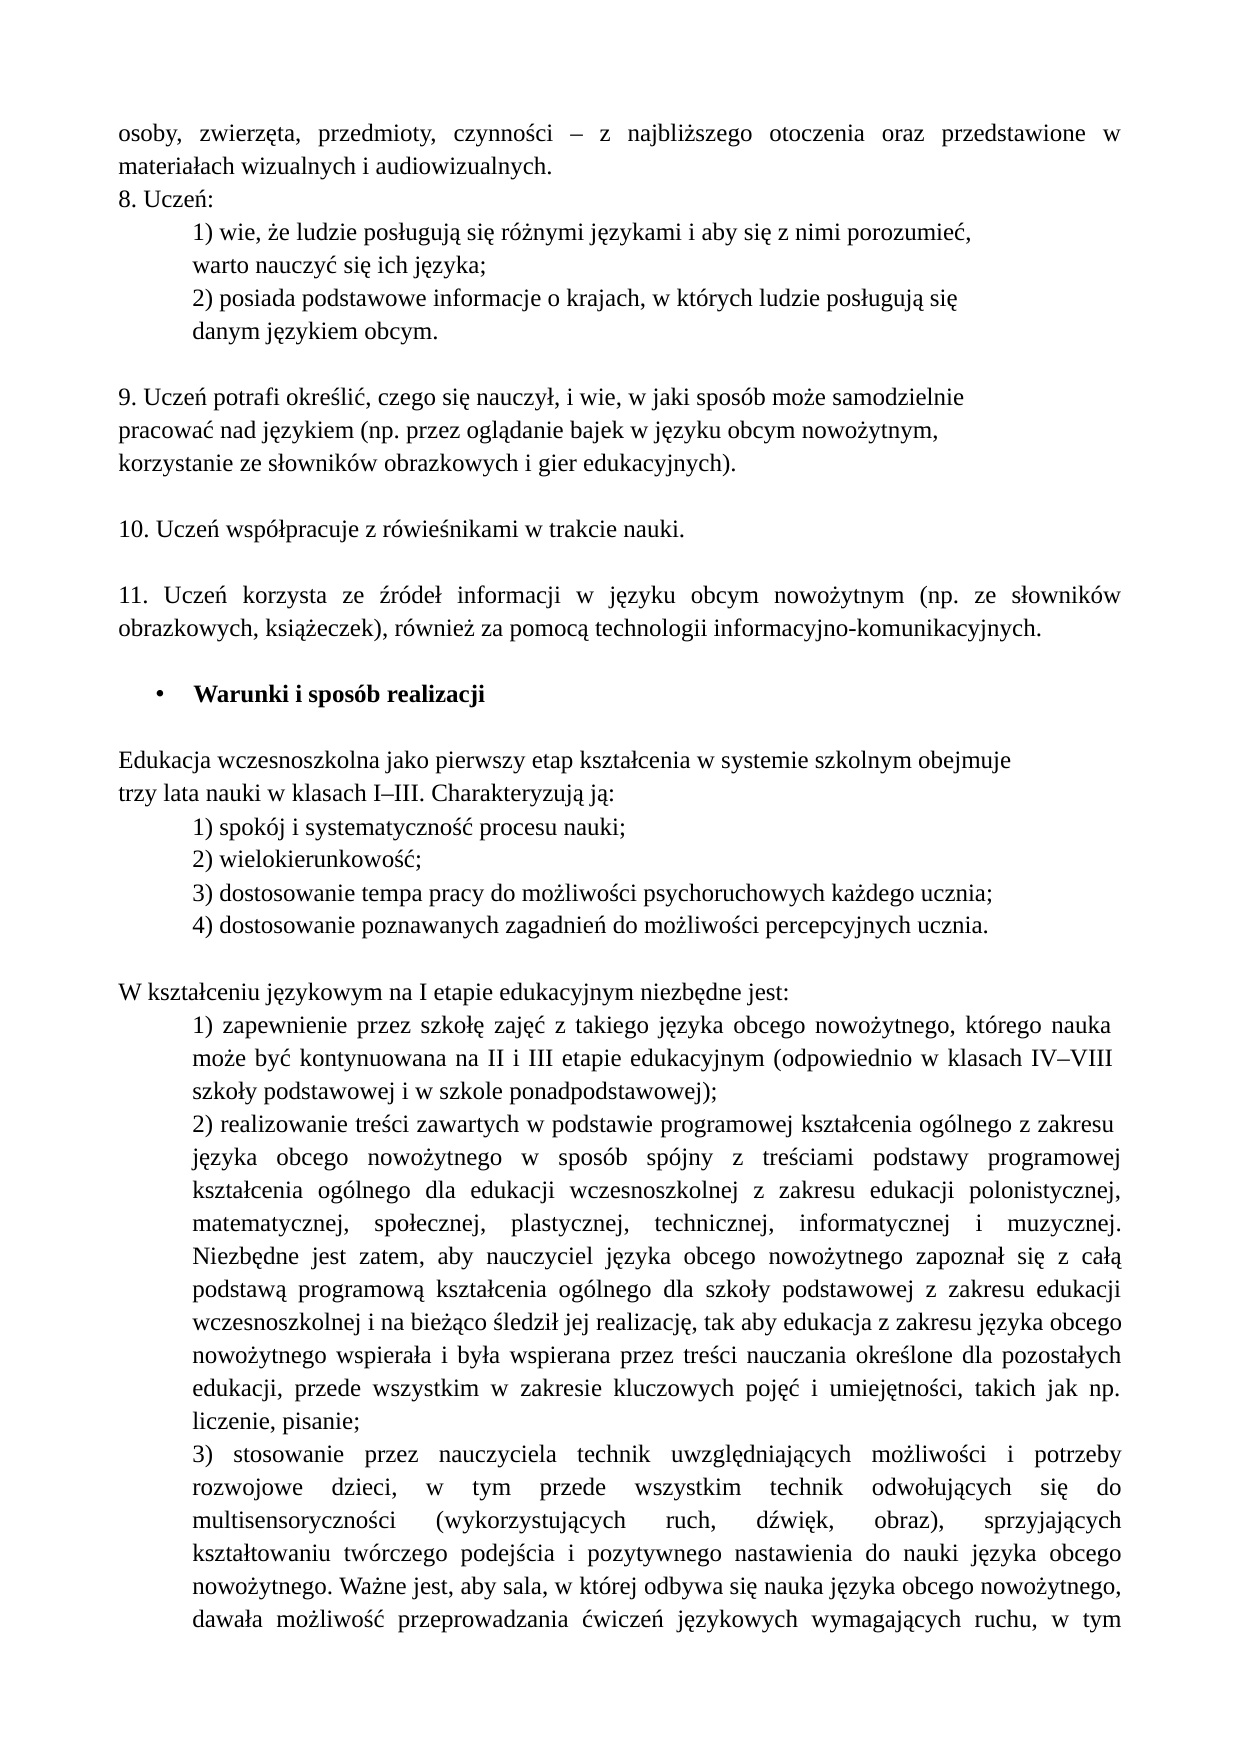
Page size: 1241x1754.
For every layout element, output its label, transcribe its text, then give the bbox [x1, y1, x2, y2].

text 1) wie, że ludzie posługują się różnymi językami i aby się z nimi porozumieć, [118, 217, 1122, 246]
text danym językiem obcym. [118, 316, 1122, 345]
text 1) zapewnienie przez szkołę zajęć z takiego języka obcego nowożytnego, którego nauka może być kontynuowana na II i III etapie edukacyjnym (odpowiednio w klasach IV–VIII szkoły podstawowej i w szkole ponadpodstawowej); [118, 1010, 1122, 1104]
text 1) spokój i systematyczność procesu nauki; [118, 812, 1122, 840]
text Edukacja wczesnoszkolna jako pierwszy etap kształcenia w systemie szkolnym obejmuje [118, 746, 1122, 774]
text 11. Uczeń korzysta ze źródeł informacji w języku obcym nowożytnym (np. ze słowników obrazkowych, książeczek), również za pomocą technologii informacyjno-komunikacyjnych. [118, 580, 1122, 642]
list Warunki i sposób realizacji [156, 679, 1122, 708]
text 9. Uczeń potrafi określić, czego się nauczył, i wie, w jaki sposób może samodzielnie [118, 382, 1122, 411]
text 3) dostosowanie tempa pracy do możliwości psychoruchowych każdego ucznia; [118, 878, 1122, 906]
text W kształceniu językowym na I etapie edukacyjnym niezbędne jest: [118, 977, 1122, 1005]
text 2) realizowanie treści zawartych w podstawie programowej kształcenia ogólnego z zakresu języka obcego nowożytnego w sposób spójny z treściami podstawy programowej kształcenia ogólnego dla edukacji wczesnoszkolnej z zakresu edukacji polonistycznej, matematycznej, społecznej, plastycznej, technicznej, informatycznej i muzycznej. Niezbędne jest zatem, aby nauczyciel języka obcego nowożytnego zapoznał się z całą podstawą programową kształcenia ogólnego dla szkoły podstawowej z zakresu edukacji wczesnoszkolnej i na bieżąco śledził jej realizację, tak aby edukacja z zakresu języka obcego nowożytnego wspierała i była wspierana przez treści nauczania określone dla pozostałych edukacji, przede wszystkim w zakresie kluczowych pojęć i umiejętności, takich jak np. liczenie, pisanie; [118, 1109, 1122, 1435]
text pracować nad językiem (np. przez oglądanie bajek w języku obcym nowożytnym, [118, 415, 1122, 444]
text osoby, zwierzęta, przedmioty, czynności – z najbliższego otoczenia oraz przedstawione w materiałach wizualnych i audiowizualnych. [118, 118, 1122, 180]
text 10. Uczeń współpracuje z rówieśnikami w trakcie nauki. [118, 514, 1122, 543]
text 4) dostosowanie poznawanych zagadnień do możliwości percepcyjnych ucznia. [118, 911, 1122, 939]
text trzy lata nauki w klasach I–III. Charakteryzują ją: [118, 778, 1122, 807]
text 3) stosowanie przez nauczyciela technik uwzględniających możliwości i potrzeby rozwojowe dzieci, w tym przede wszystkim technik odwołujących się do multisensoryczności (wykorzystujących ruch, dźwięk, obraz), sprzyjających kształtowaniu twórczego podejścia i pozytywnego nastawienia do nauki języka obcego nowożytnego. Ważne jest, aby sala, w której odbywa się nauka języka obcego nowożytnego, dawała możliwość przeprowadzania ćwiczeń językowych wymagających ruchu, w tym [118, 1439, 1122, 1633]
text 2) posiada podstawowe informacje o krajach, w których ludzie posługują się [118, 283, 1122, 312]
text korzystanie ze słowników obrazkowych i gier edukacyjnych). [118, 448, 1122, 477]
text 2) wielokierunkowość; [118, 844, 1122, 873]
text warto nauczyć się ich języka; [118, 250, 1122, 279]
text 8. Uczeń: [118, 184, 1122, 213]
